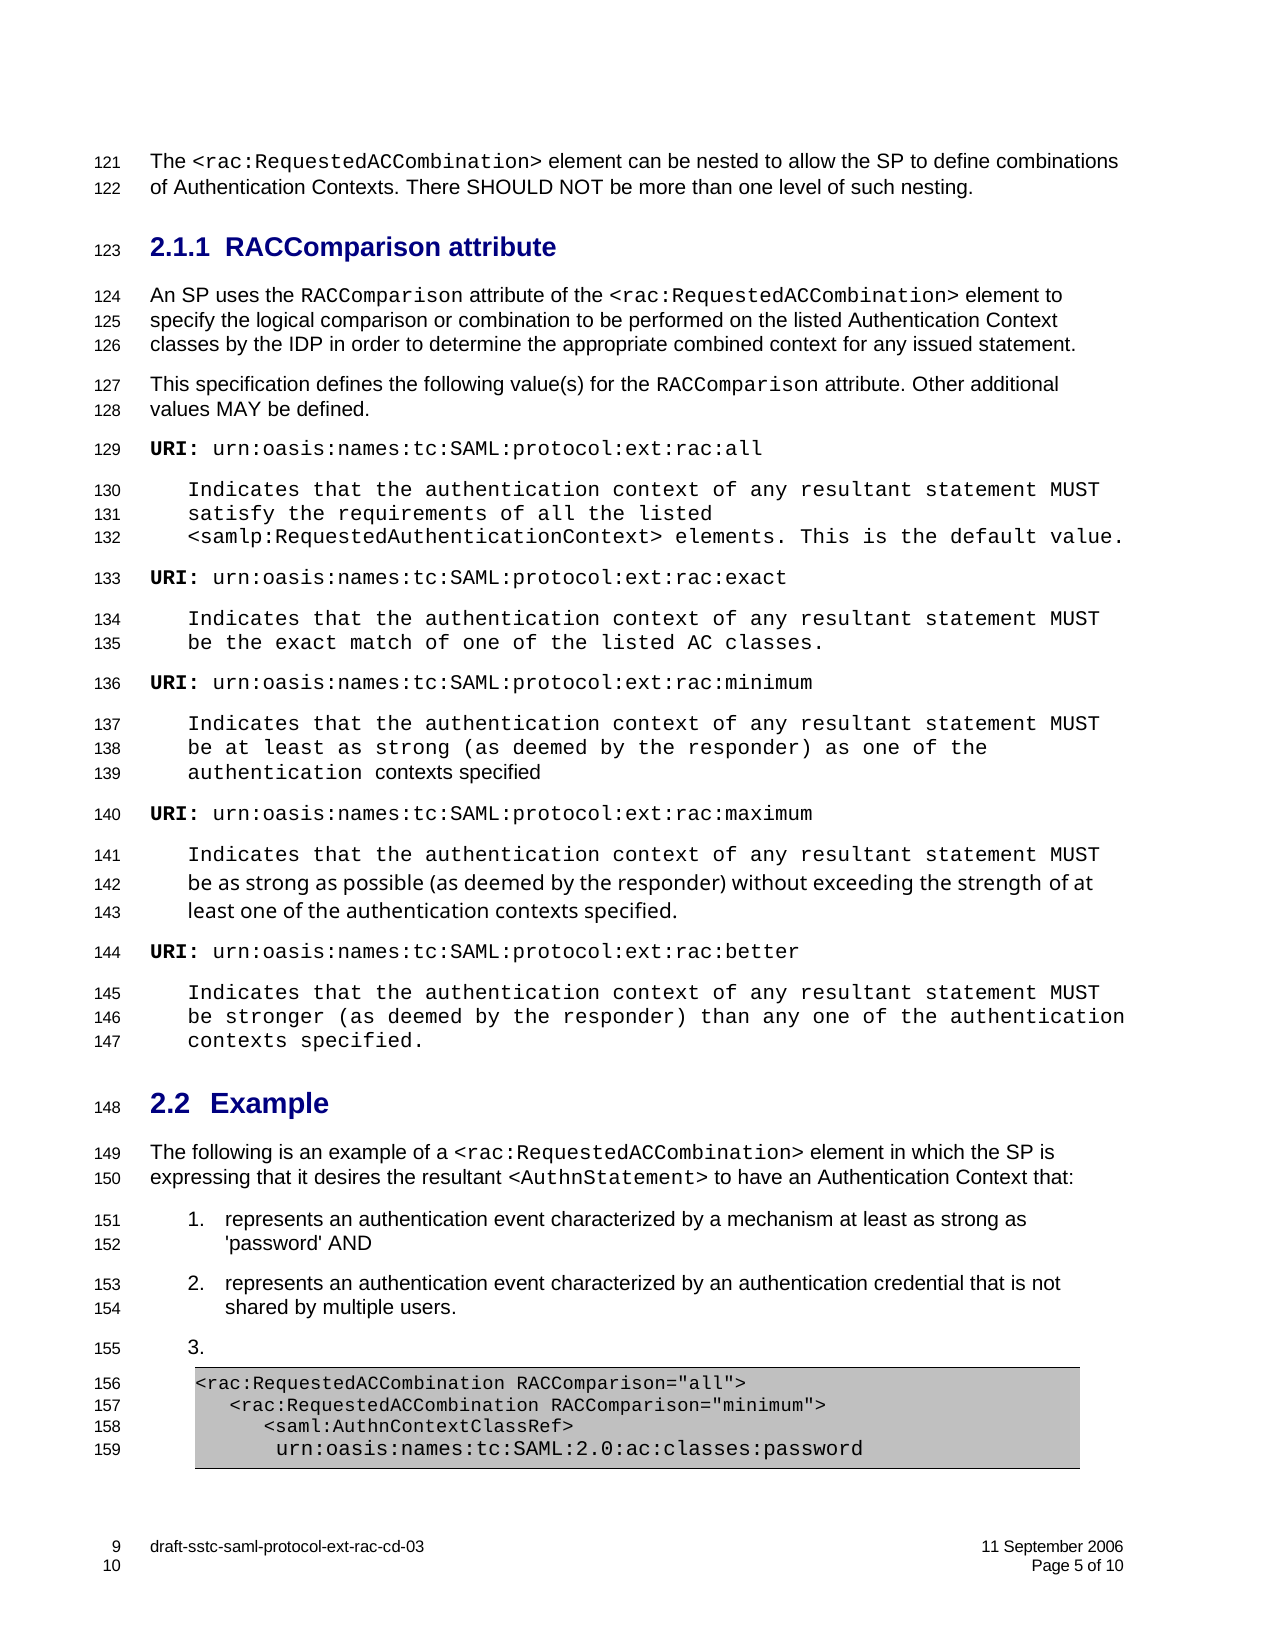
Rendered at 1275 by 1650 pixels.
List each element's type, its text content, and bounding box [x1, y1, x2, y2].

subtitle Example [150, 1087, 1125, 1119]
list URI: urn:oasis:names:tc:SAML:protocol:ext:rac:exact [150, 567, 1125, 591]
text Indicates that the authentication context of any resultant statement MUST satisfy the requirements of all the listed <samlp:RequestedAuthenticationContext> elements. This is the default value. [187, 478, 1125, 550]
list represents an authentication event characterized by a mechanism at least as strong as 'password' AND [187, 1208, 1125, 1255]
text Indicates that the authentication context of any resultant statement MUST be as strong as possible (as deemed by the responder) without exceeding the strength of at least one of the authentication contexts specified. [187, 843, 1125, 924]
text An SP uses the RACComparison attribute of the <rac:RequestedACCombination> element to specify the logical comparison or combination to be performed on the listed Authentication Context classes by the IDP in order to determine the appropriate combined context for any issued statement. [150, 283, 1125, 356]
list URI: urn:oasis:names:tc:SAML:protocol:ext:rac:minimum [150, 672, 1125, 696]
text This specification defines the following value(s) for the RACComparison attribute. Other additional values MAY be defined. [150, 372, 1125, 421]
list URI: urn:oasis:names:tc:SAML:protocol:ext:rac:better [150, 941, 1125, 965]
text The <rac:RequestedACCombination> element can be nested to allow the SP to define combinations of Authentication Contexts. There SHOULD NOT be more than one level of such nesting. [150, 150, 1125, 199]
text Indicates that the authentication context of any resultant statement MUST be stronger (as deemed by the responder) than any one of the authentication contexts specified. [187, 982, 1125, 1054]
list URI: urn:oasis:names:tc:SAML:protocol:ext:rac:maximum [150, 803, 1125, 827]
text The following is an example of a <rac:RequestedACCombination> element in which the SP is expressing that it desires the resultant <AuthnStatement> to have an Authentication Context that: [150, 1140, 1125, 1191]
list represents an authentication event characterized by an authentication credential that is not shared by multiple users. [187, 1272, 1125, 1319]
text Indicates that the authentication context of any resultant statement MUST be at least as strong (as deemed by the responder) as one of the authentication contexts specified [187, 713, 1125, 786]
text <rac:RequestedACCombination RACComparison="all"> <rac:RequestedACCombination RACComparison="minimum"> <saml:AuthnContextClassRef> [195, 1368, 1080, 1432]
subtitle RACComparison attribute [150, 232, 1125, 262]
list URI: urn:oasis:names:tc:SAML:protocol:ext:rac:all [150, 438, 1125, 462]
text Indicates that the authentication context of any resultant statement MUST be the exact match of one of the listed AC classes. [187, 608, 1125, 656]
text urn:oasis:names:tc:SAML:2.0:ac:classes:password [195, 1432, 1080, 1468]
